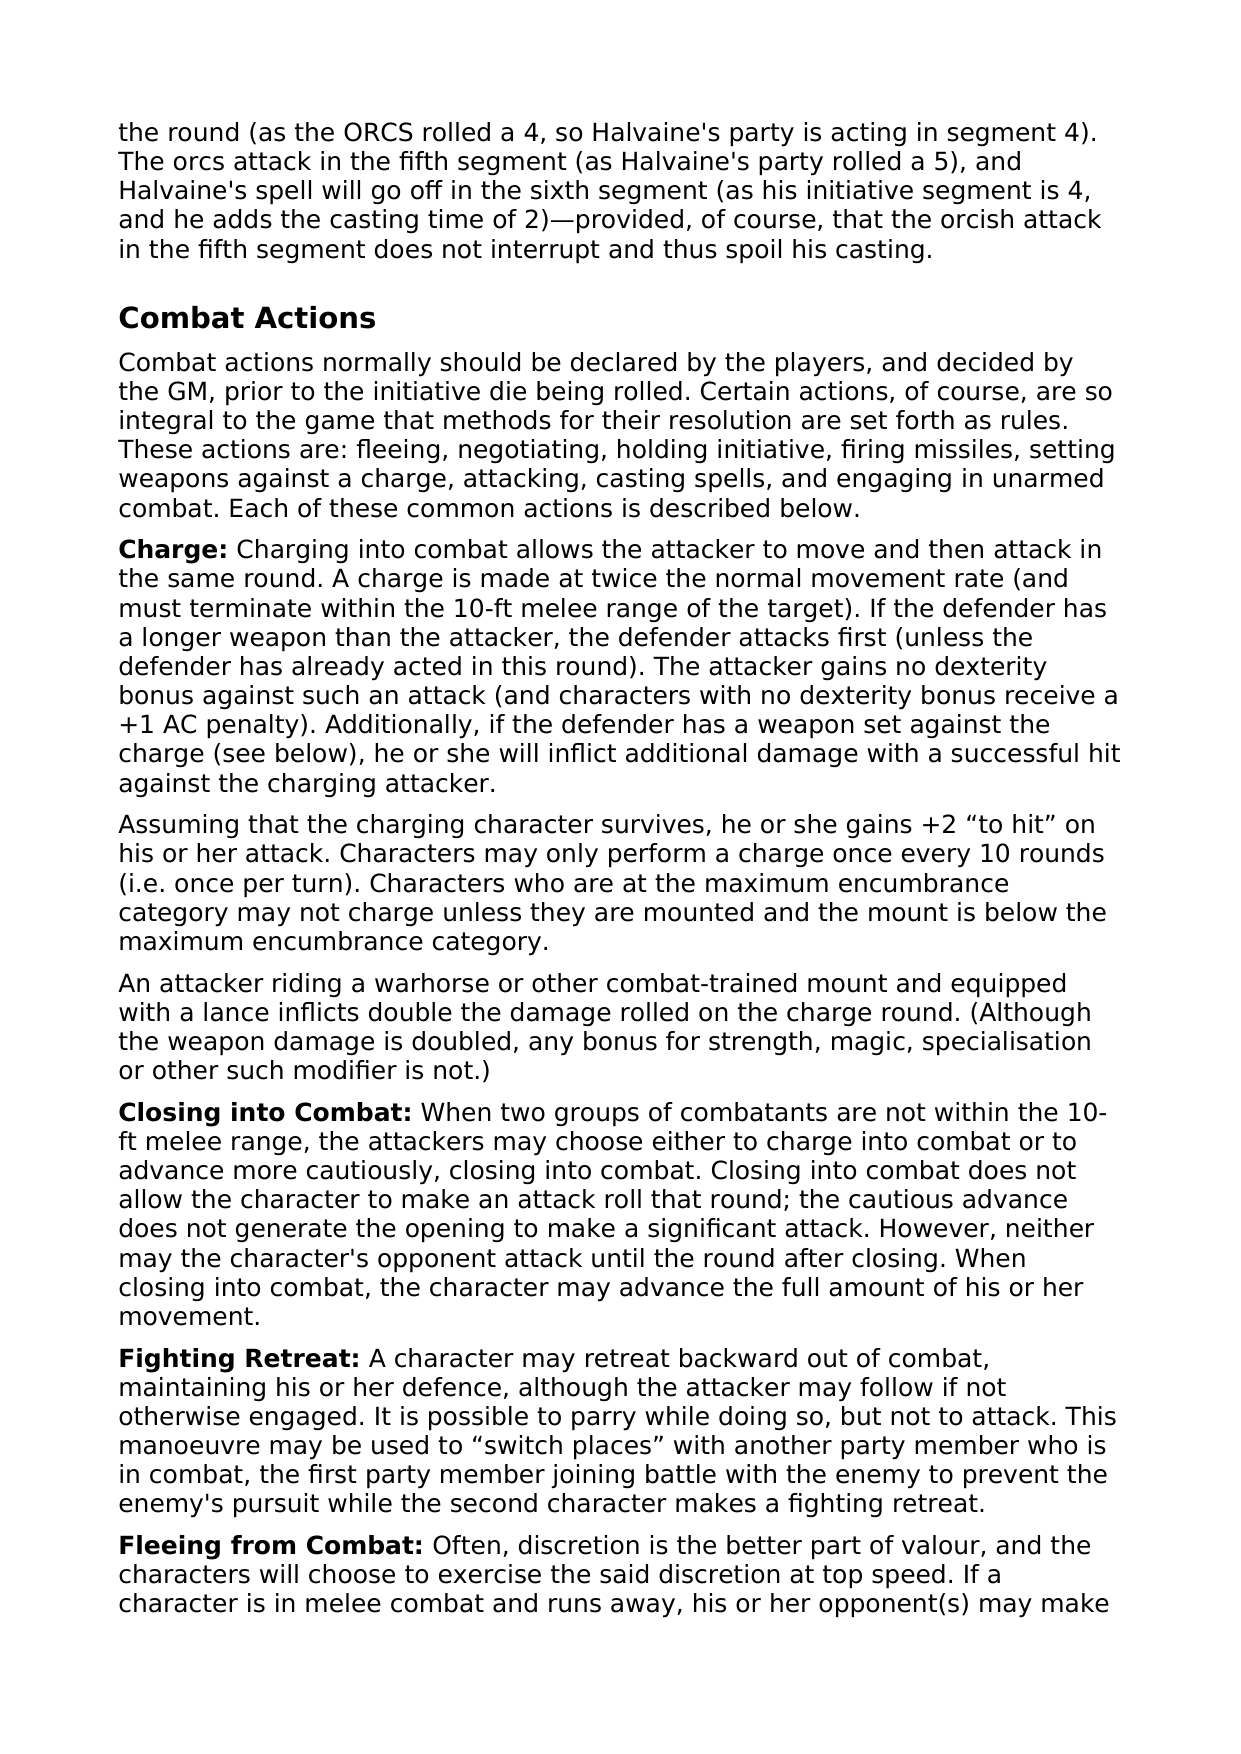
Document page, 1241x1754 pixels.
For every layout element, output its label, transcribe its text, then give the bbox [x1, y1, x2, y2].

text An attacker riding a warhorse or other combat-trained mount and equipped with a lance inflicts double the damage rolled on the charge round. (Although the weapon damage is doubled, any bonus for strength, magic, specialisation or other such modifier is not.) [118, 969, 1122, 1085]
subtitle Combat Actions [118, 301, 1122, 335]
text Fleeing from Combat: Often, discretion is the better part of valour, and the characters will choose to exercise the said discretion at top speed. If a character is in melee combat and runs away, his or her opponent(s) may make [118, 1531, 1122, 1619]
text Charge: Charging into combat allows the attacker to move and then attack in the same round. A charge is made at twice the normal movement rate (and must terminate within the 10-ft melee range of the target). If the defender has a longer weapon than the attacker, the defender attacks first (unless the defender has already acted in this round). The attacker gains no dexterity bonus against such an attack (and characters with no dexterity bonus receive a +1 AC penalty). Additionally, if the defender has a weapon set against the charge (see below), he or she will inflict additional damage with a successful hit against the charging attacker. [118, 535, 1122, 798]
text the round (as the ORCS rolled a 4, so Halvaine's party is acting in segment 4). The orcs attack in the fifth segment (as Halvaine's party rolled a 5), and Halvaine's spell will go off in the sixth segment (as his initiative segment is 4, and he adds the casting time of 2)—provided, of course, that the orcish attack in the fifth segment does not interrupt and thus spoil his casting. [118, 118, 1122, 264]
text Closing into Combat: When two groups of combatants are not within the 10-ft melee range, the attackers may choose either to charge into combat or to advance more cautiously, closing into combat. Closing into combat does not allow the character to make an attack roll that round; the cautious advance does not generate the opening to make a significant attack. However, neither may the character's opponent attack until the round after closing. When closing into combat, the character may advance the full amount of his or her movement. [118, 1098, 1122, 1331]
text Fighting Retreat: A character may retreat backward out of combat, maintaining his or her defence, although the attacker may follow if not otherwise engaged. It is possible to parry while doing so, but not to attack. This manoeuvre may be used to “switch places” with another party member who is in combat, the first party member joining battle with the enemy to prevent the enemy's pursuit while the second character makes a fighting retreat. [118, 1344, 1122, 1519]
text Assuming that the charging character survives, he or she gains +2 “to hit” on his or her attack. Characters may only perform a charge once every 10 rounds (i.e. once per turn). Characters who are at the maximum encumbrance category may not charge unless they are mounted and the mount is below the maximum encumbrance category. [118, 810, 1122, 956]
text Combat actions normally should be declared by the players, and decided by the GM, prior to the initiative die being rolled. Certain actions, of course, are so integral to the game that methods for their resolution are set forth as rules. These actions are: fleeing, negotiating, holding initiative, firing missiles, setting weapons against a charge, attacking, casting spells, and engaging in unarmed combat. Each of these common actions is described below. [118, 348, 1122, 523]
